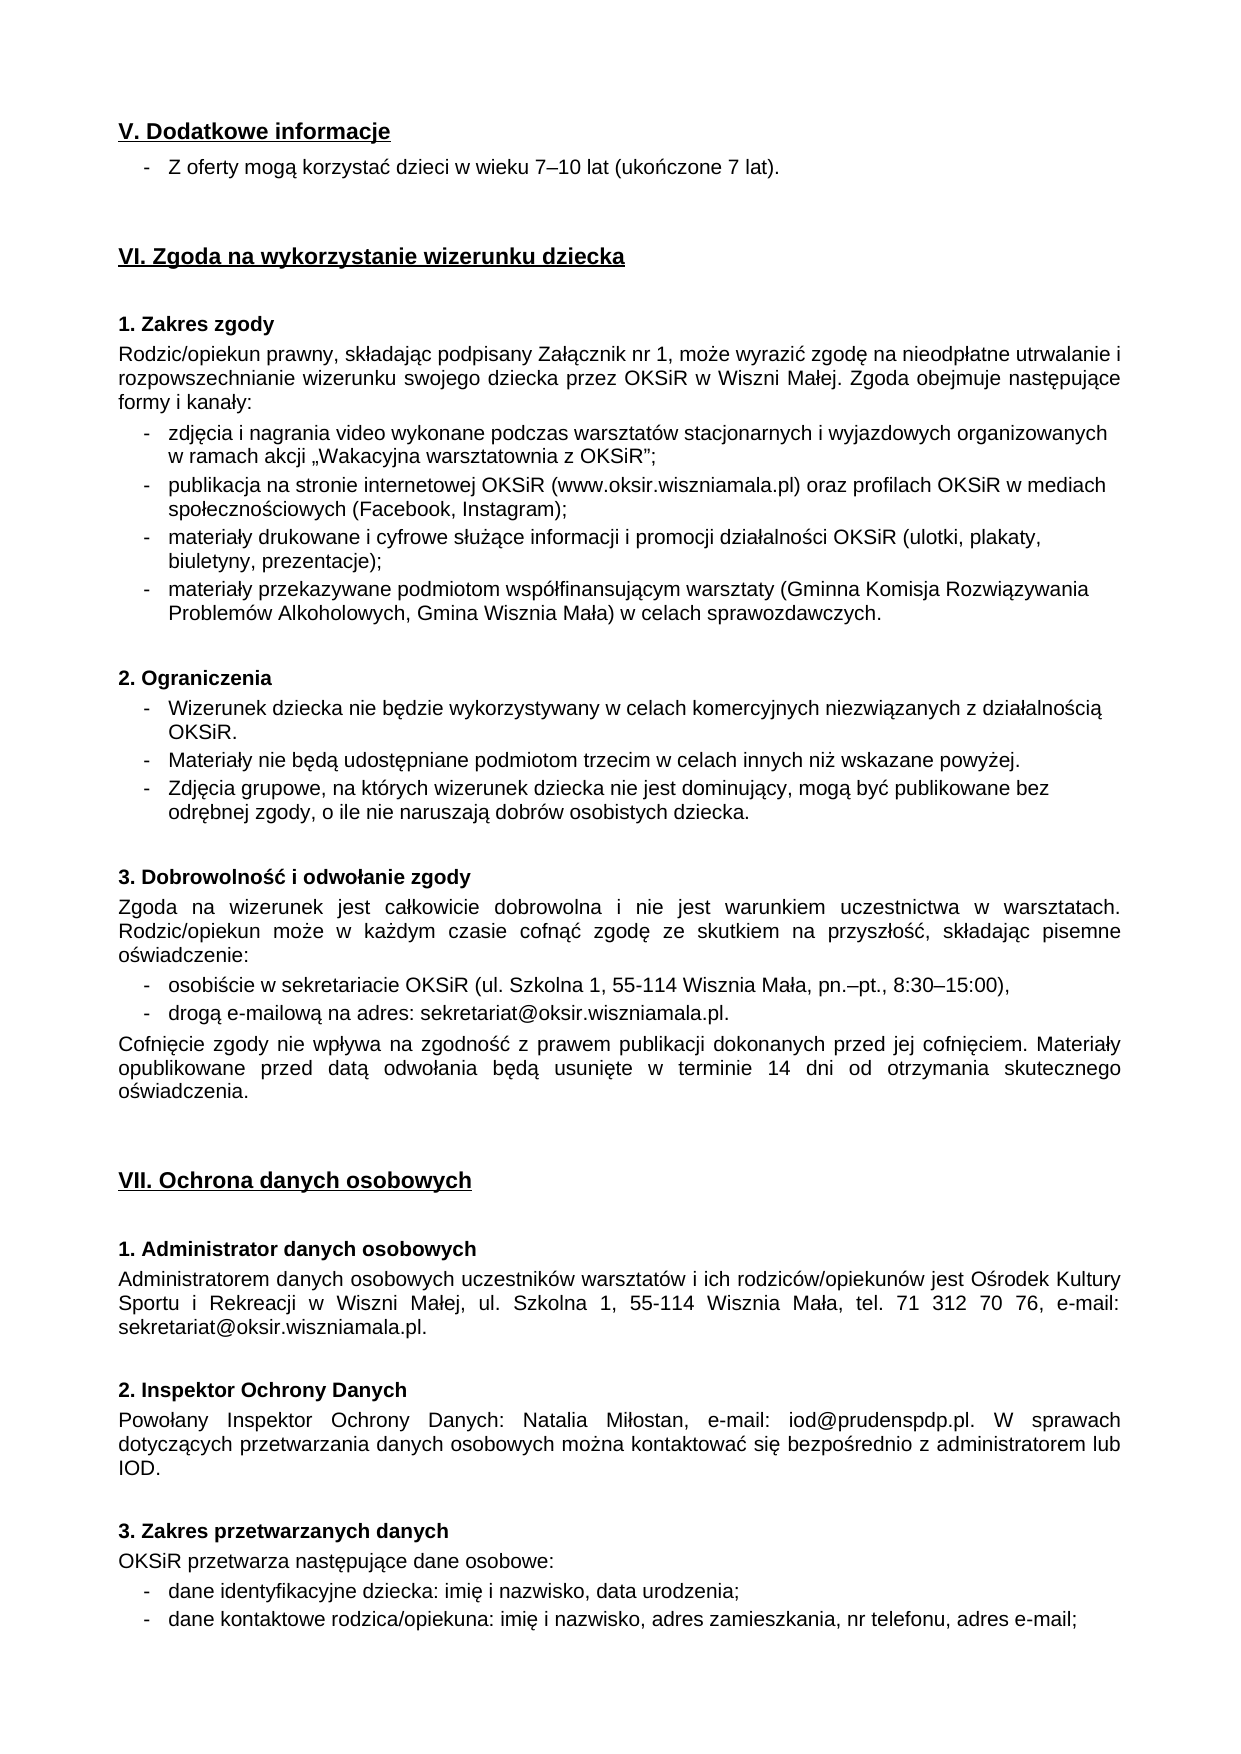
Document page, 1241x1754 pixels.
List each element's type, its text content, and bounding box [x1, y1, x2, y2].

list Wizerunek dziecka nie będzie wykorzystywany w celach komercyjnych niezwiązanych z działalnością OKSiR. [143, 696, 1122, 744]
text Powołany Inspektor Ochrony Danych: Natalia Miłostan, e-mail: iod@prudenspdp.pl. W sprawach dotyczących przetwarzania danych osobowych można kontaktować się bezpośrednio z administratorem lub IOD. [118, 1408, 1122, 1479]
list publikacja na stronie internetowej OKSiR (www.oksir.wiszniamala.pl) oraz profilach OKSiR w mediach społecznościowych (Facebook, Instagram); [143, 472, 1122, 520]
list materiały drukowane i cyfrowe służące informacji i promocji działalności OKSiR (ulotki, plakaty, biuletyny, prezentacje); [143, 524, 1122, 572]
list Z oferty mogą korzystać dzieci w wieku 7–10 lat (ukończone 7 lat). [143, 155, 1122, 179]
list Zdjęcia grupowe, na których wizerunek dziecka nie jest dominujący, mogą być publikowane bez odrębnej zgody, o ile nie naruszają dobrów osobistych dziecka. [143, 776, 1122, 824]
text 1. Administrator danych osobowych [118, 1237, 1122, 1261]
text 1. Zakres zgody [118, 312, 1122, 336]
list zdjęcia i nagrania video wykonane podczas warsztatów stacjonarnych i wyjazdowych organizowanych w ramach akcji „Wakacyjna warsztatownia z OKSiR”; [143, 420, 1122, 468]
list materiały przekazywane podmiotom współfinansującym warsztaty (Gminna Komisja Rozwiązywania Problemów Alkoholowych, Gmina Wisznia Mała) w celach sprawozdawczych. [143, 577, 1122, 624]
text OKSiR przetwarza następujące dane osobowe: [118, 1549, 1122, 1573]
text V. Dodatkowe informacje [118, 118, 1122, 144]
text 3. Dobrowolność i odwołanie zgody [118, 865, 1122, 889]
text Cofnięcie zgody nie wpływa na zgodność z prawem publikacji dokonanych przed jej cofnięciem. Materiały opublikowane przed datą odwołania będą usunięte w terminie 14 dni od otrzymania skutecznego oświadczenia. [118, 1031, 1122, 1103]
list dane kontaktowe rodzica/opiekuna: imię i nazwisko, adres zamieszkania, nr telefonu, adres e-mail; [143, 1607, 1122, 1631]
text Rodzic/opiekun prawny, składając podpisany Załącznik nr 1, może wyrazić zgodę na nieodpłatne utrwalanie i rozpowszechnianie wizerunku swojego dziecka przez OKSiR w Wiszni Małej. Zgoda obejmuje następujące formy i kanały: [118, 342, 1122, 414]
text VII. Ochrona danych osobowych [118, 1167, 1122, 1193]
text Zgoda na wizerunek jest całkowicie dobrowolna i nie jest warunkiem uczestnictwa w warsztatach. Rodzic/opiekun może w każdym czasie cofnąć zgodę ze skutkiem na przyszłość, składając pisemne oświadczenie: [118, 895, 1122, 967]
list osobiście w sekretariacie OKSiR (ul. Szkolna 1, 55-114 Wisznia Mała, pn.–pt., 8:30–15:00), [143, 973, 1122, 997]
list dane identyfikacyjne dziecka: imię i nazwisko, data urodzenia; [143, 1579, 1122, 1603]
text 2. Ograniczenia [118, 666, 1122, 689]
list drogą e-mailową na adres: sekretariat@oksir.wiszniamala.pl. [143, 1001, 1122, 1025]
list Materiały nie będą udostępniane podmiotom trzecim w celach innych niż wskazane powyżej. [143, 748, 1122, 772]
text 3. Zakres przetwarzanych danych [118, 1518, 1122, 1542]
text VI. Zgoda na wykorzystanie wizerunku dziecka [118, 243, 1122, 269]
text Administratorem danych osobowych uczestników warsztatów i ich rodziców/opiekunów jest Ośrodek Kultury Sportu i Rekreacji w Wiszni Małej, ul. Szkolna 1, 55-114 Wisznia Mała, tel. 71 312 70 76, e-mail: sekretariat@oksir.wiszniamala.pl. [118, 1267, 1122, 1339]
text 2. Inspektor Ochrony Danych [118, 1377, 1122, 1401]
